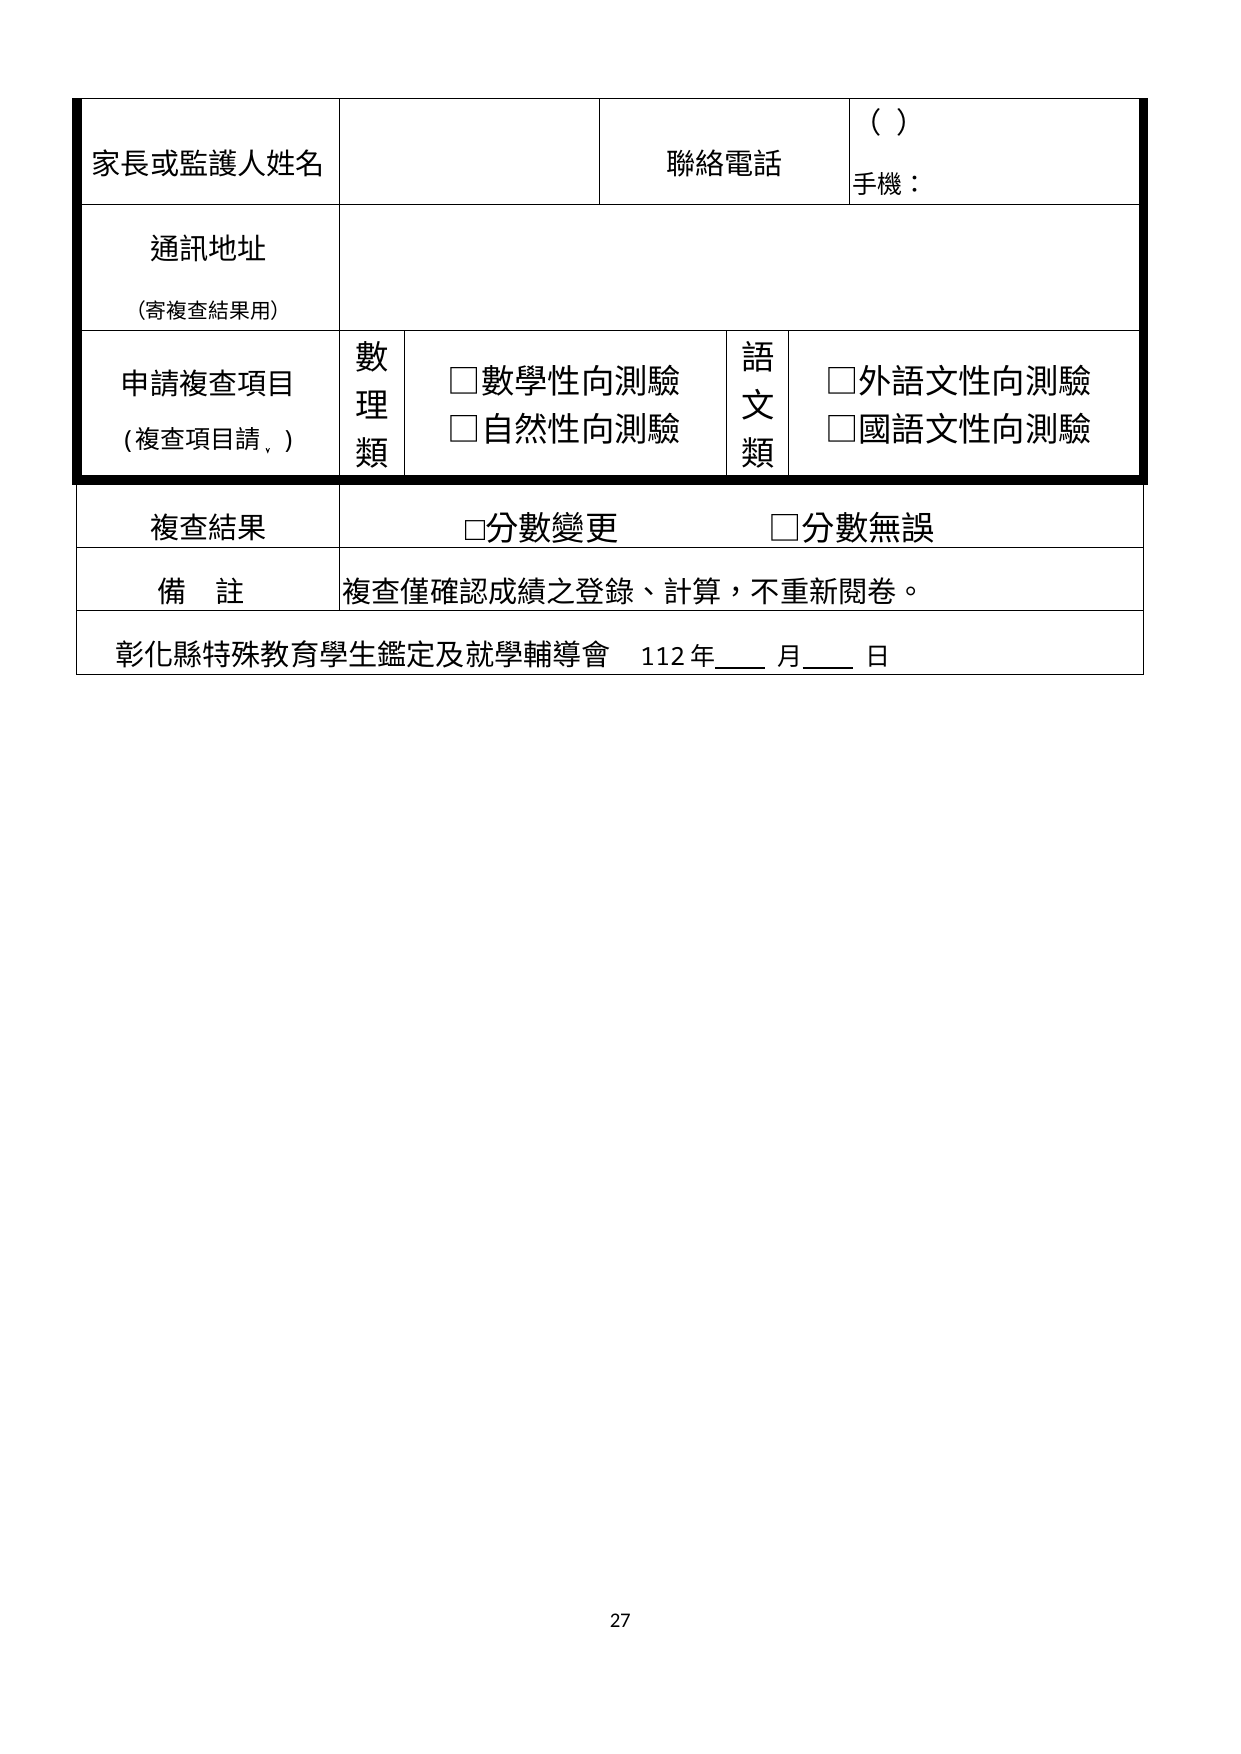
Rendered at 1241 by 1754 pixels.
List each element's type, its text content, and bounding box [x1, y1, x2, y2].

table_cell 數理類 [340, 331, 404, 475]
table_cell 聯絡電話 [600, 99, 849, 204]
table_cell 家長或監護人姓名 [82, 99, 339, 204]
table_cell 複查僅確認成績之登錄、計算，不重新閱卷。 [340, 548, 1143, 610]
table_cell [340, 99, 599, 204]
table_cell □分數變更 □分數無誤 [340, 485, 1143, 547]
table_cell 備 註 [77, 548, 339, 610]
table_cell 通訊地址 （寄複查結果用） [82, 205, 339, 330]
table_cell 申請複查項目 (複查項目請) [82, 331, 339, 475]
table_cell [340, 205, 1139, 330]
table_cell 彰化縣特殊教育學生鑑定及就學輔導會 112年 月 日 [77, 611, 1143, 674]
table_cell 語文類 [727, 331, 788, 475]
table_cell □外語文性向測驗 □國語文性向測驗 [789, 331, 1139, 475]
table_cell 複查結果 [77, 485, 339, 547]
table_cell （ ） 手機： [850, 99, 1139, 204]
table_cell □數學性向測驗 □自然性向測驗 [405, 331, 726, 475]
